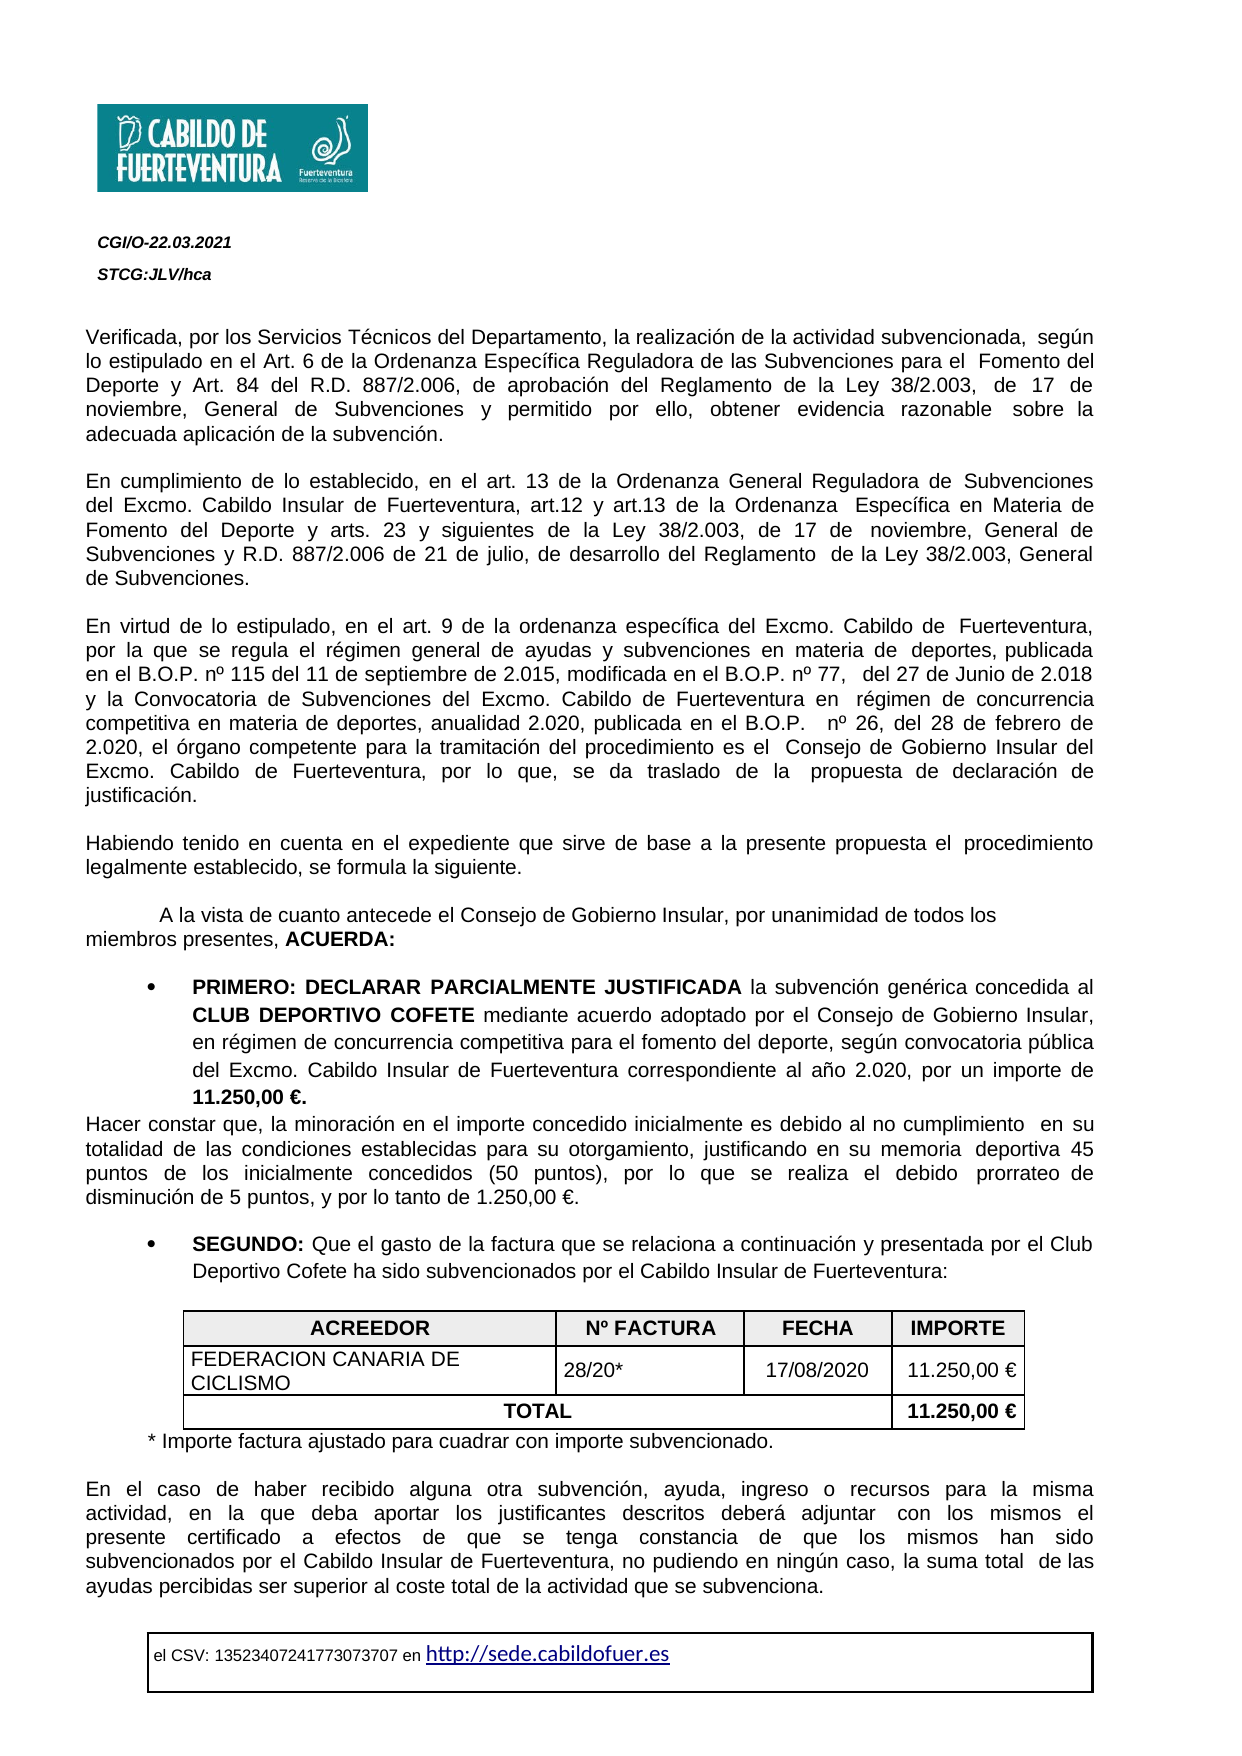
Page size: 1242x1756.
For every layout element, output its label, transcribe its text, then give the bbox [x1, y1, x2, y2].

table_header ACREEDOR [184, 1312, 555, 1345]
table_header FECHA [745, 1312, 891, 1345]
table_cell TOTAL [184, 1396, 891, 1428]
text A la vista de cuanto antecede el Consejo de Gobierno Insular, por unanimidad de todos los miembros presentes, ACUERDA: [85, 903, 1062, 951]
text * Importe factura ajustado para cuadrar con importe subvencionado. [148, 1429, 1106, 1453]
table_cell 28/20* [557, 1347, 743, 1394]
list SEGUNDO: Que el gasto de la factura que se relaciona a continuación y presentada por el Club Deportivo Cofete ha sido subvencionados por el Cabildo Insular de Fuerteventura: [148, 1232, 1094, 1283]
table_header Nº FACTURA [557, 1312, 743, 1345]
table_cell 11.250,00 € [893, 1396, 1024, 1428]
table_cell 17/08/2020 [745, 1347, 891, 1394]
text Verificada, por los Servicios Técnicos del Departamento, la realización de la actividad subvencionada, según lo estipulado en el Art. 6 de la Ordenanza Específica Reguladora de las Subvenciones para el Fomento del Deporte y Art. 84 del R.D. 887/2.006, de aprobación del Reglamento de la Ley 38/2.003, de 17 de noviembre, General de Subvenciones y permitido por ello, obtener evidencia razonable sobre la adecuada aplicación de la subvención. [85, 325, 1094, 445]
text Hacer constar que, la minoración en el importe concedido inicialmente es debido al no cumplimiento en su totalidad de las condiciones establecidas para su otorgamiento, justificando en su memoria deportiva 45 puntos de los inicialmente concedidos (50 puntos), por lo que se realiza el debido prorrateo de disminución de 5 puntos, y por lo tanto de 1.250,00 €. [85, 1112, 1094, 1209]
text En virtud de lo estipulado, en el art. 9 de la ordenanza específica del Excmo. Cabildo de Fuerteventura, por la que se regula el régimen general de ayudas y subvenciones en materia de deportes, publicada en el B.O.P. nº 115 del 11 de septiembre de 2.015, modificada en el B.O.P. nº 77, del 27 de Junio de 2.018 y la Convocatoria de Subvenciones del Excmo. Cabildo de Fuerteventura en régimen de concurrencia competitiva en materia de deportes, anualidad 2.020, publicada en el B.O.P. nº 26, del 28 de febrero de 2.020, el órgano competente para la tramitación del procedimiento es el Consejo de Gobierno Insular del Excmo. Cabildo de Fuerteventura, por lo que, se da traslado de la propuesta de declaración de justificación. [85, 614, 1094, 807]
text Habiendo tenido en cuenta en el expediente que sirve de base a la presente propuesta el procedimiento legalmente establecido, se formula la siguiente. [85, 831, 1094, 879]
table_header IMPORTE [893, 1312, 1024, 1345]
table_cell FEDERACION CANARIA DE CICLISMO [184, 1347, 555, 1394]
list PRIMERO: DECLARAR PARCIALMENTE JUSTIFICADA la subvención genérica concedida al CLUB DEPORTIVO COFETE mediante acuerdo adoptado por el Consejo de Gobierno Insular, en régimen de concurrencia competitiva para el fomento del deporte, según convocatoria pública del Excmo. Cabildo Insular de Fuerteventura correspondiente al año 2.020, por un importe de 11.250,00 €. [148, 975, 1094, 1109]
text En el caso de haber recibido alguna otra subvención, ayuda, ingreso o recursos para la misma actividad, en la que deba aportar los justificantes descritos deberá adjuntar con los mismos el presente certificado a efectos de que se tenga constancia de que los mismos han sido subvencionados por el Cabildo Insular de Fuerteventura, no pudiendo en ningún caso, la suma total de las ayudas percibidas ser superior al coste total de la actividad que se subvenciona. [85, 1477, 1094, 1597]
text En cumplimiento de lo establecido, en el art. 13 de la Ordenanza General Reguladora de Subvenciones del Excmo. Cabildo Insular de Fuerteventura, art.12 y art.13 de la Ordenanza Específica en Materia de Fomento del Deporte y arts. 23 y siguientes de la Ley 38/2.003, de 17 de noviembre, General de Subvenciones y R.D. 887/2.006 de 21 de julio, de desarrollo del Reglamento de la Ley 38/2.003, General de Subvenciones. [85, 469, 1094, 590]
table_cell 11.250,00 € [893, 1347, 1024, 1394]
